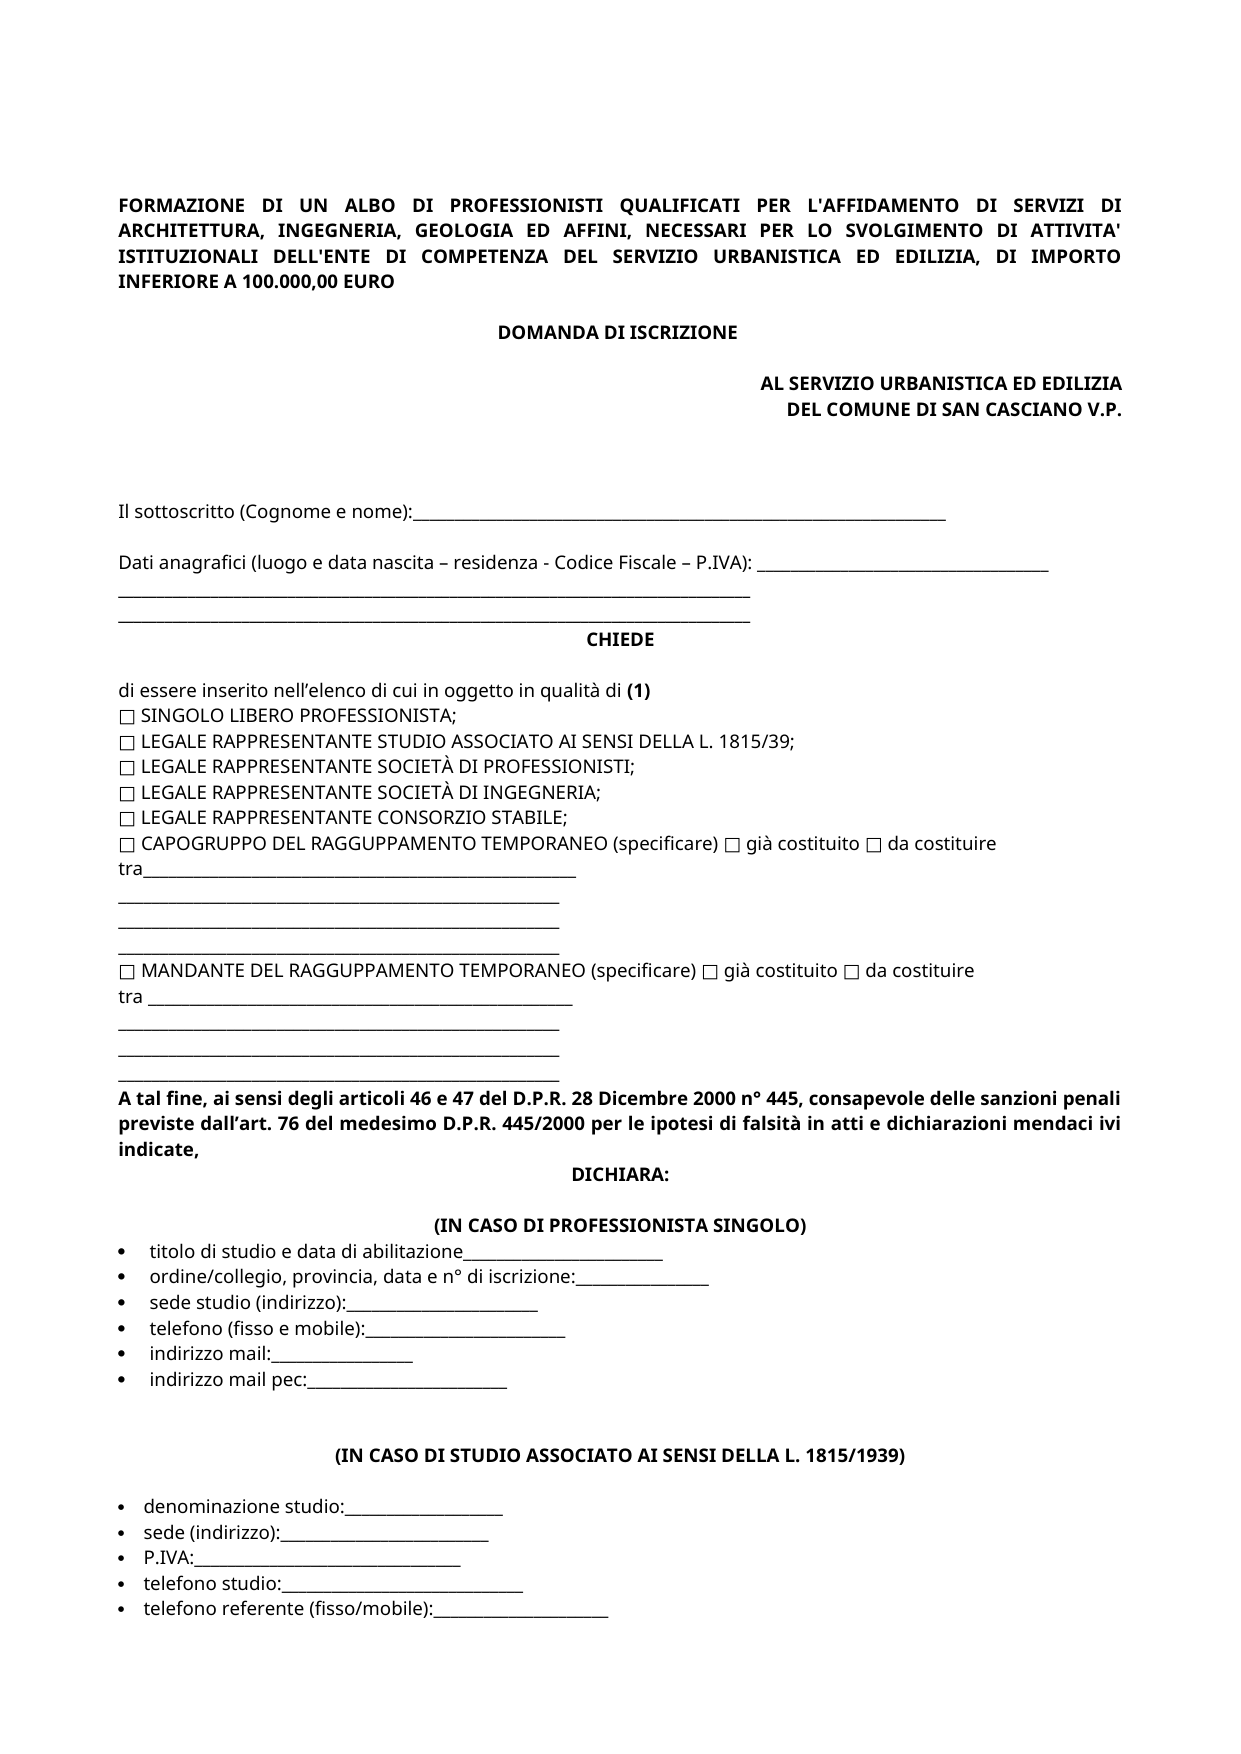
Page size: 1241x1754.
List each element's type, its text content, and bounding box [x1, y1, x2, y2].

text FORMAZIONE DI UN ALBO DI PROFESSIONISTI QUALIFICATI PER L'AFFIDAMENTO DI SERVIZI DI ARCHITETTURA, INGEGNERIA, GEOLOGIA ED AFFINI, NECESSARI PER LO SVOLGIMENTO DI ATTIVITA' ISTITUZIONALI DELL'ENTE DI COMPETENZA DEL SERVIZIO URBANISTICA ED EDILIZIA, DI IMPORTO INFERIORE A 100.000,00 EURO [118, 192, 1122, 294]
text tra ___________________________________________________ [118, 983, 1122, 1009]
list ordine/collegio, provincia, data e n° di iscrizione:________________ [118, 1264, 1122, 1289]
text □ LEGALE RAPPRESENTANTE STUDIO ASSOCIATO AI SENSI DELLA L. 1815/39; [118, 728, 1122, 753]
text tra____________________________________________________ [118, 856, 1122, 881]
list denominazione studio:___________________ [118, 1493, 1122, 1519]
text □ SINGOLO LIBERO PROFESSIONISTA; [118, 702, 1122, 728]
text Dati anagrafici (luogo e data nascita – residenza - Codice Fiscale – P.IVA): ___________________________________ [118, 549, 1122, 575]
text □ LEGALE RAPPRESENTANTE CONSORZIO STABILE; [118, 804, 1122, 830]
text di essere inserito nell’elenco di cui in oggetto in qualità di (1) [118, 677, 1122, 702]
list indirizzo mail:_________________ [118, 1340, 1122, 1366]
text _____________________________________________________ [118, 881, 1122, 907]
text □ LEGALE RAPPRESENTANTE SOCIETÀ DI PROFESSIONISTI; [118, 753, 1122, 779]
text _____________________________________________________ [118, 1009, 1122, 1034]
list telefono studio:_____________________________ [118, 1570, 1122, 1596]
list sede (indirizzo):_________________________ [118, 1519, 1122, 1544]
list telefono (fisso e mobile):________________________ [118, 1315, 1122, 1340]
text _____________________________________________________ [118, 907, 1122, 932]
text DOMANDA DI ISCRIZIONE [118, 319, 1122, 345]
text AL SERVIZIO URBANISTICA ED EDILIZIA [118, 371, 1122, 396]
subtitle CHIEDE [118, 626, 1122, 651]
text _____________________________________________________ [118, 1034, 1122, 1060]
text __________________________________________________________________________________ [118, 575, 1122, 600]
list indirizzo mail pec:________________________ [118, 1366, 1122, 1391]
text □ CAPOGRUPPO DEL RAGGUPPAMENTO TEMPORANEO (specificare) □ già costituito □ da costituire [118, 830, 1122, 856]
text Il sottoscritto (Cognome e nome):________________________________________________________________ [118, 498, 1122, 524]
list sede studio (indirizzo):_______________________ [118, 1289, 1122, 1315]
list titolo di studio e data di abilitazione________________________ [118, 1238, 1122, 1264]
text (IN CASO DI PROFESSIONISTA SINGOLO) [118, 1213, 1122, 1238]
text A tal fine, ai sensi degli articoli 46 e 47 del D.P.R. 28 Dicembre 2000 n° 445, consapevole delle sanzioni penali previste dall’art. 76 del medesimo D.P.R. 445/2000 per le ipotesi di falsità in atti e dichiarazioni mendaci ivi indicate, [118, 1085, 1122, 1162]
text _____________________________________________________ [118, 1060, 1122, 1085]
text □ MANDANTE DEL RAGGUPPAMENTO TEMPORANEO (specificare) □ già costituito □ da costituire [118, 958, 1122, 983]
text __________________________________________________________________________________ [118, 600, 1122, 626]
text (IN CASO DI STUDIO ASSOCIATO AI SENSI DELLA L. 1815/1939) [118, 1442, 1122, 1468]
text □ LEGALE RAPPRESENTANTE SOCIETÀ DI INGEGNERIA; [118, 779, 1122, 804]
list P.IVA:________________________________ [118, 1544, 1122, 1570]
text _____________________________________________________ [118, 932, 1122, 958]
text DEL COMUNE DI SAN CASCIANO V.P. [118, 396, 1122, 422]
text DICHIARA: [118, 1162, 1122, 1187]
list telefono referente (fisso/mobile):_____________________ [118, 1596, 1122, 1621]
